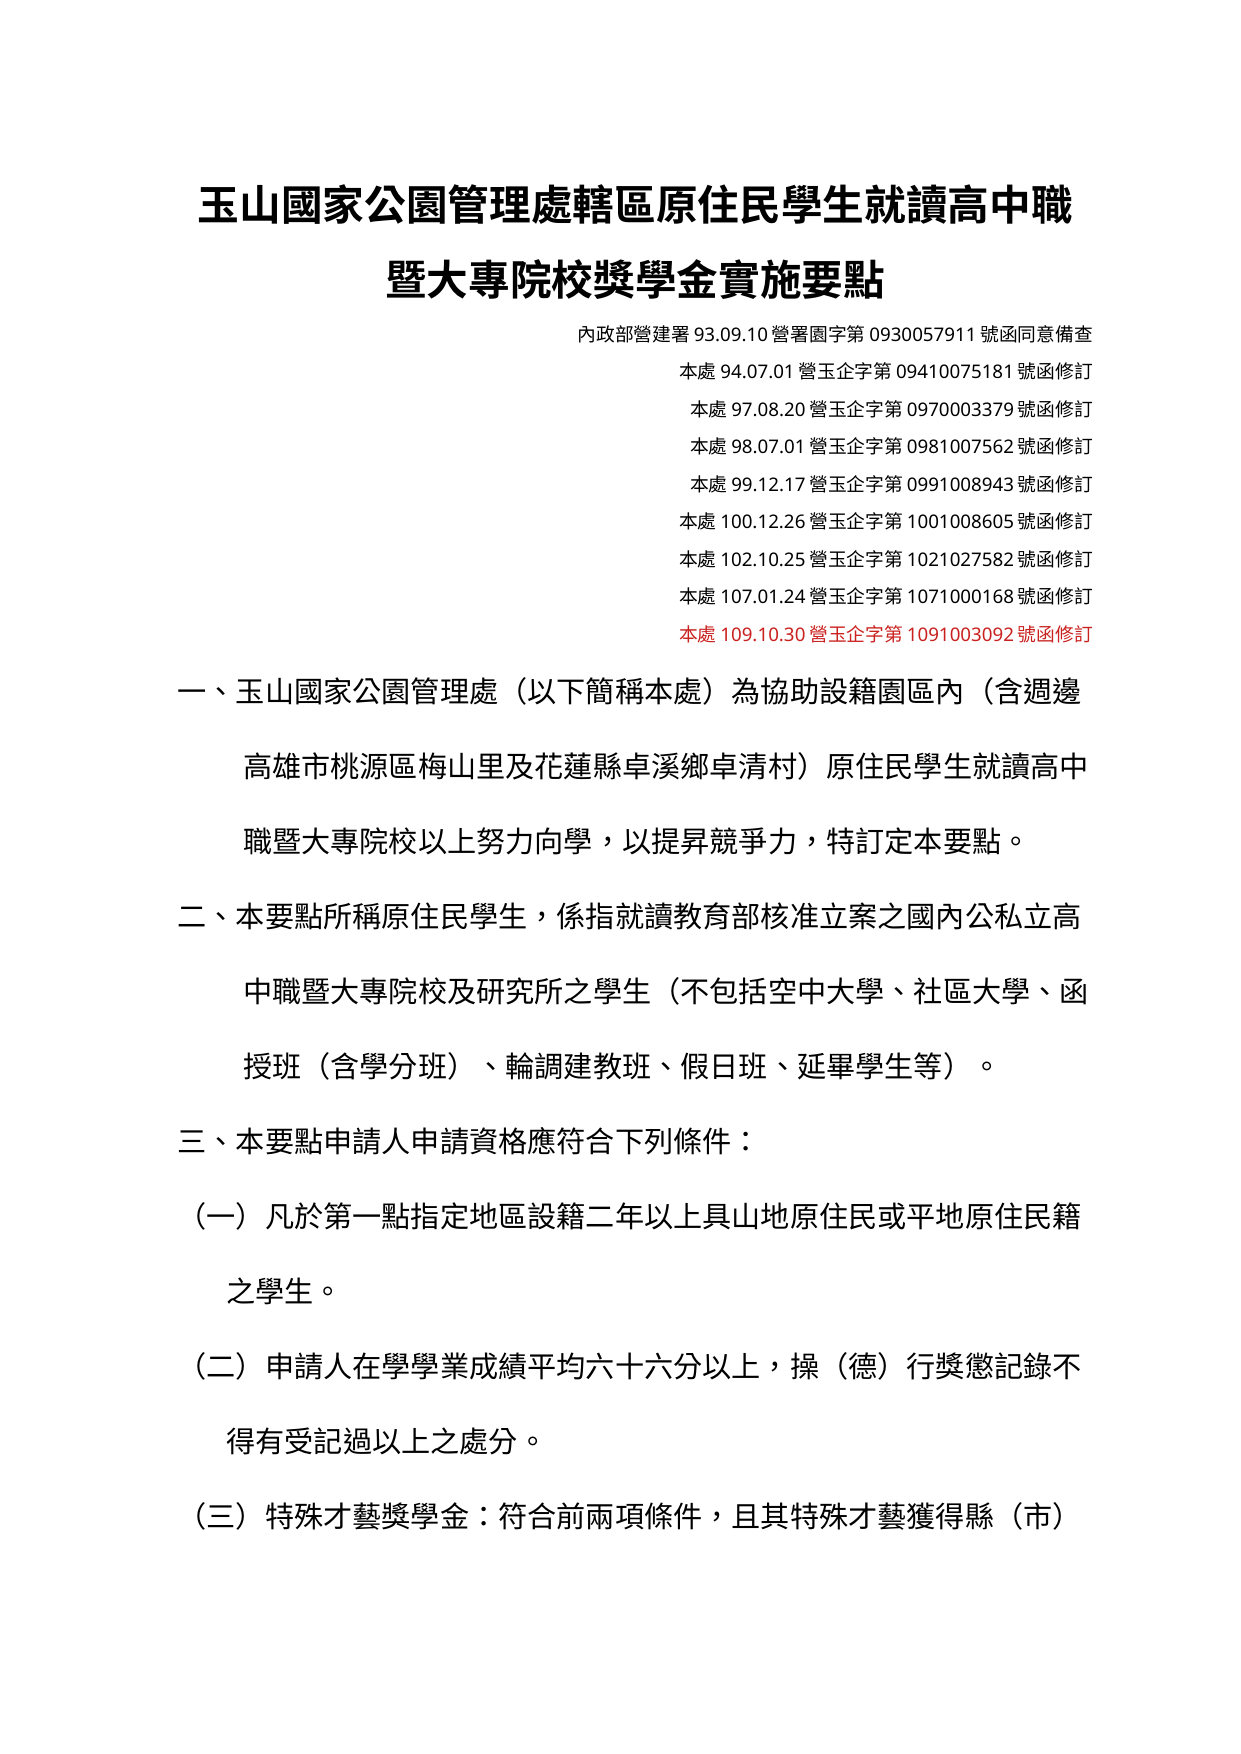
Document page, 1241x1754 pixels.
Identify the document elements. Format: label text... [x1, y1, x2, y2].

text （三）特殊才藝獎學金：符合前兩項條件，且其特殊才藝獲得縣（市）級以上政府機關、團體主辦之成績名列前三名，請附相關證明文件者。 [177, 1477, 1092, 1552]
text 內政部營建署93.09.10營署園字第0930057911號函同意備查 [177, 314, 1092, 352]
text 本處107.01.24營玉企字第1071000168號函修訂 [177, 577, 1092, 614]
text 本處100.12.26營玉企字第1001008605號函修訂 [177, 502, 1092, 539]
text 本處102.10.25營玉企字第1021027582號函修訂 [177, 539, 1092, 577]
text （二）申請人在學學業成績平均六十六分以上，操（德）行獎懲記錄不得有受記過以上之處分。 [177, 1327, 1092, 1477]
text 本處109.10.30營玉企字第1091003092號函修訂 [177, 614, 1092, 652]
text 本處97.08.20營玉企字第0970003379號函修訂 [177, 389, 1092, 427]
text 玉山國家公園管理處轄區原住民學生就讀高中職暨大專院校獎學金實施要點 [177, 164, 1092, 314]
text 一、玉山國家公園管理處（以下簡稱本處）為協助設籍園區內（含週邊高雄市桃源區梅山里及花蓮縣卓溪鄉卓清村）原住民學生就讀高中職暨大專院校以上努力向學，以提昇競爭力，特訂定本要點。 [177, 652, 1092, 877]
text 本處94.07.01營玉企字第09410075181號函修訂 [177, 352, 1092, 389]
text 本處99.12.17營玉企字第0991008943號函修訂 [177, 464, 1092, 502]
text 三、本要點申請人申請資格應符合下列條件： [177, 1102, 1092, 1177]
text 二、本要點所稱原住民學生，係指就讀教育部核准立案之國內公私立高中職暨大專院校及研究所之學生（不包括空中大學、社區大學、函授班（含學分班）、輪調建教班、假日班、延畢學生等）。 [177, 877, 1092, 1102]
text 本處98.07.01營玉企字第0981007562號函修訂 [177, 427, 1092, 464]
text （一）凡於第一點指定地區設籍二年以上具山地原住民或平地原住民籍之學生。 [177, 1177, 1092, 1327]
